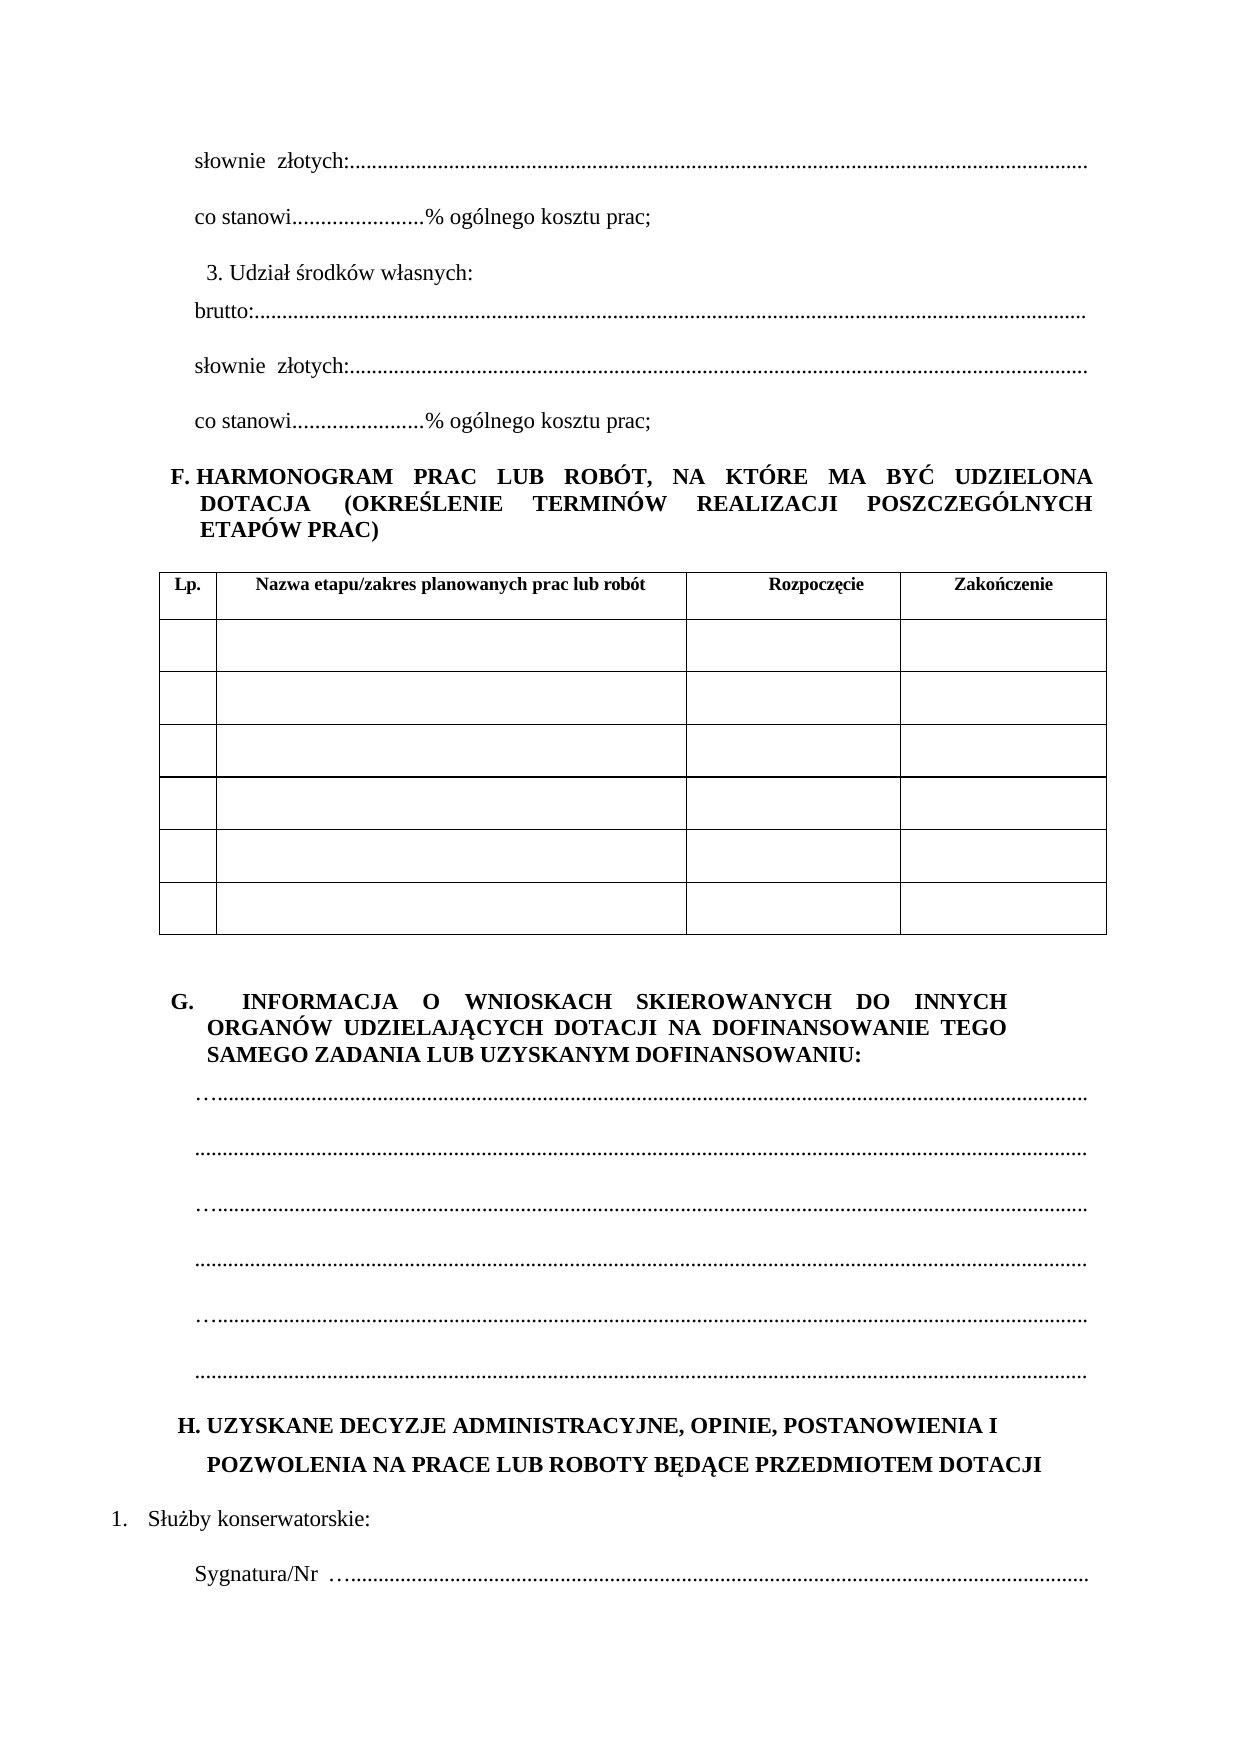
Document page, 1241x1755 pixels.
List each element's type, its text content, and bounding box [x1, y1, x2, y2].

table_cell [217, 883, 686, 934]
table_cell [687, 725, 900, 776]
table_cell [160, 778, 216, 829]
table_cell [901, 778, 1106, 829]
list HARMONOGRAM PRAC LUB ROBÓT, NA KTÓRE MA BYĆ UDZIELONA DOTACJA (OKREŚLENIE TERMINÓW REALIZACJI POSZCZEGÓLNYCH ETAPÓW PRAC) [170, 463, 1093, 542]
table_header Nazwa etapu/zakres planowanych prac lub robót [217, 573, 686, 618]
table_cell [160, 620, 216, 671]
text słownie złotych:...................................................................................................................................... [194, 148, 1093, 174]
table_cell [901, 830, 1106, 882]
text .................................................................................................................................................................. [194, 1246, 1093, 1272]
table_cell [217, 778, 686, 829]
table_cell [217, 830, 686, 882]
table_cell [901, 620, 1106, 671]
text ….............................................................................................................................................................. [194, 1301, 1093, 1328]
text słownie złotych:...................................................................................................................................... [194, 352, 1093, 378]
table_cell [687, 620, 900, 671]
table_cell [901, 725, 1106, 776]
table_cell [160, 672, 216, 724]
list Służby konserwatorskie: [111, 1506, 1093, 1531]
table_header Zakończenie [901, 573, 1106, 618]
table_cell [901, 883, 1106, 934]
table_cell [160, 883, 216, 934]
table_cell [160, 725, 216, 776]
table_header Rozpoczęcie [687, 573, 900, 618]
text .................................................................................................................................................................. [194, 1357, 1093, 1383]
table_cell [687, 830, 900, 882]
text Sygnatura/Nr …...................................................................................................................................... [194, 1560, 1093, 1587]
table_cell [217, 672, 686, 724]
text co stanowi % ogólnego kosztu prac; [194, 407, 1093, 433]
text co stanowi % ogólnego kosztu prac; [194, 203, 1093, 229]
table_cell [687, 778, 900, 829]
table_cell [687, 883, 900, 934]
subtitle H. UZYSKANE DECYZJE ADMINISTRACYJNE, OPINIE, POSTANOWIENIA I POZWOLENIA NA PRACE LUB ROBOTY BĘDĄCE PRZEDMIOTEM DOTACJI [177, 1413, 1093, 1477]
text ….............................................................................................................................................................. [194, 1190, 1093, 1216]
text G. INFORMACJA O WNIOSKACH SKIEROWANYCH DO INNYCH ORGANÓW UDZIELAJĄCYCH DOTACJI NA DOFINANSOWANIE TEGO SAMEGO ZADANIA LUB UZYSKANYM DOFINANSOWANIU: [170, 988, 1008, 1067]
text ….............................................................................................................................................................. [194, 1079, 1093, 1105]
text .................................................................................................................................................................. [194, 1134, 1093, 1161]
table_cell [901, 672, 1106, 724]
table_cell [217, 725, 686, 776]
table_cell [217, 620, 686, 671]
list Udział środków własnych: brutto:....................................................................................................................................................... [194, 258, 1093, 323]
table_cell [687, 672, 900, 724]
table_header Lp. [160, 573, 216, 618]
table_cell [160, 830, 216, 882]
